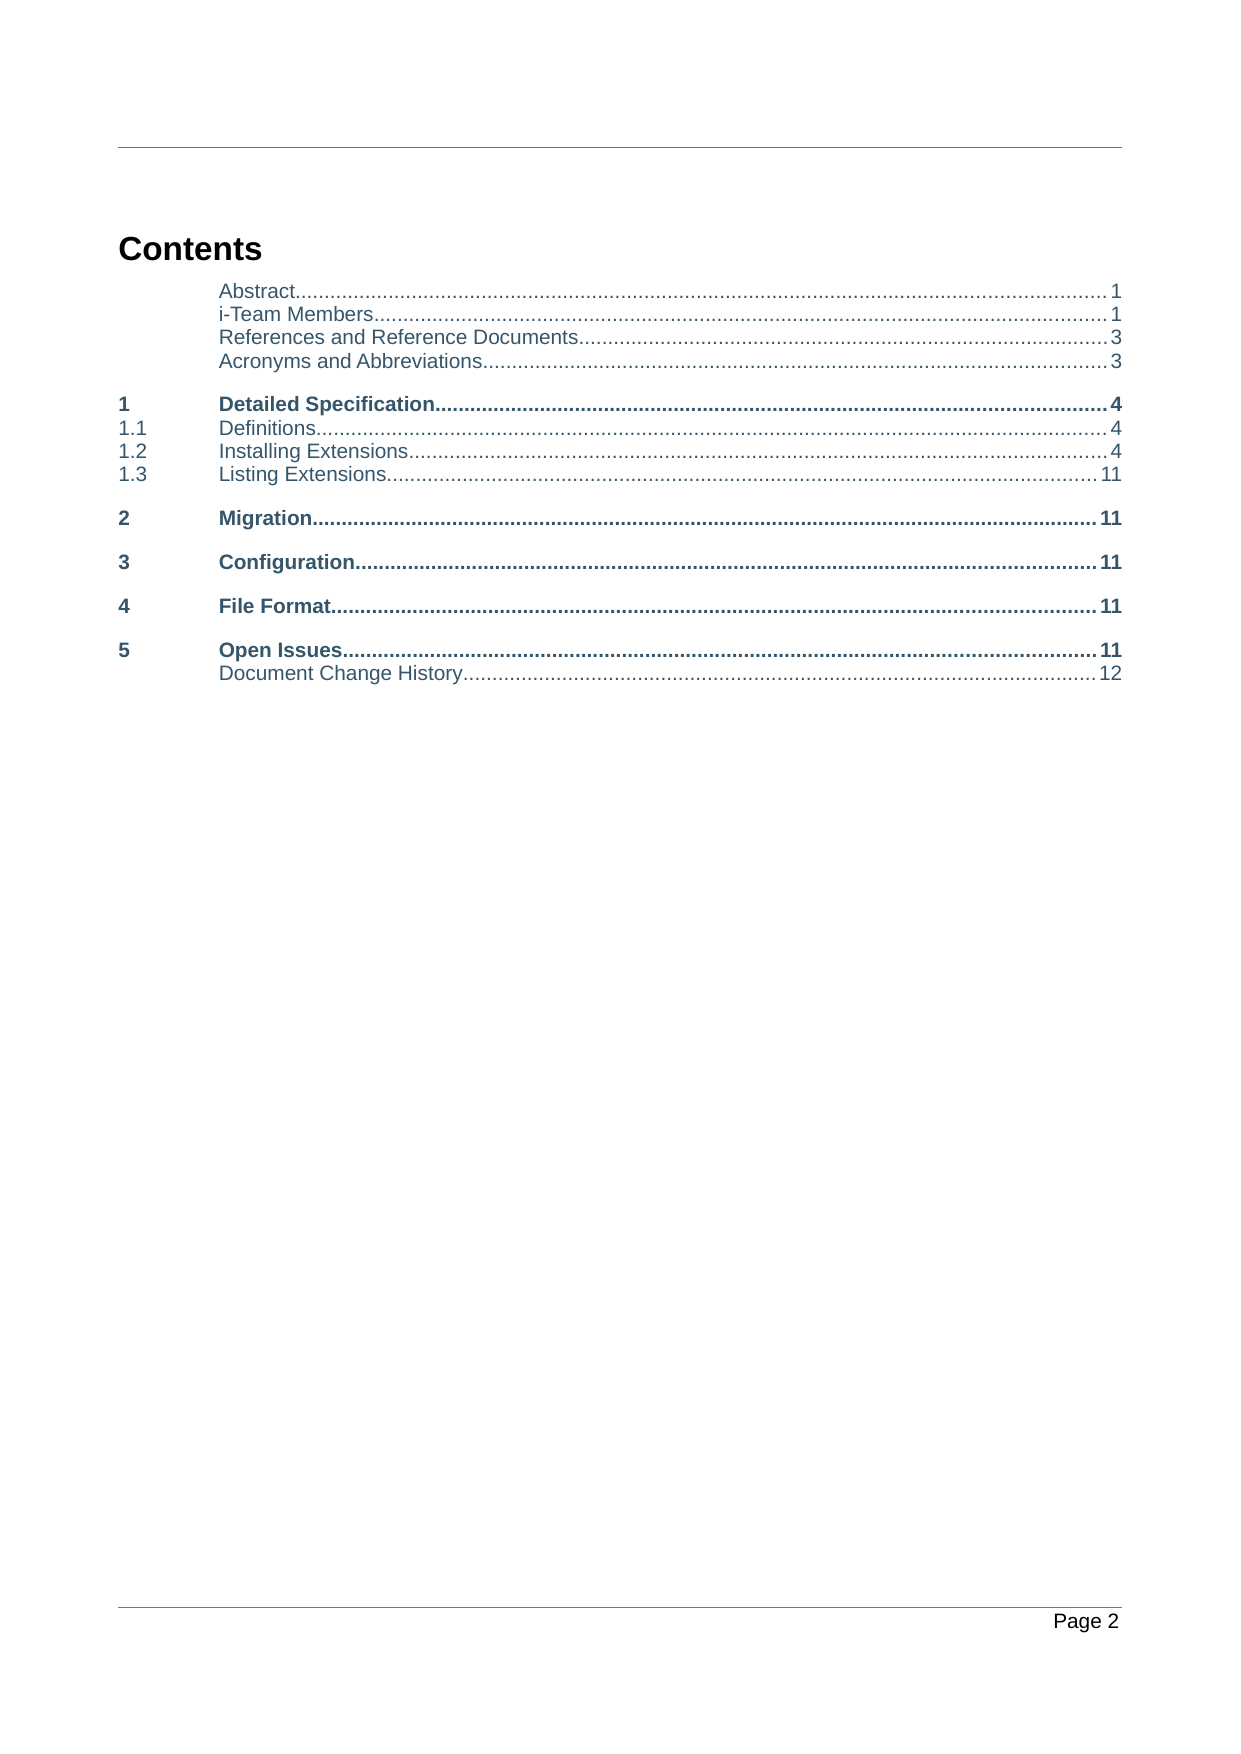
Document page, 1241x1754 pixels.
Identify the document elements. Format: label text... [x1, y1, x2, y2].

text Acronyms and Abbreviations 3 [118, 349, 1122, 372]
text 1 Detailed Specification 4 [118, 393, 1122, 416]
text 3 Configuration 11 [118, 550, 1122, 574]
text 5 Open Issues 11 [118, 638, 1122, 661]
text 2 Migration 11 [118, 507, 1122, 530]
text 1.2 Installing Extensions 4 [118, 439, 1122, 463]
text 4 File Format 11 [118, 594, 1122, 617]
text References and Reference Documents 3 [118, 326, 1122, 349]
text 1.1 Definitions 4 [118, 416, 1122, 439]
subtitle Contents [118, 230, 1122, 267]
text i-Team Members 1 [118, 303, 1122, 326]
text Document Change History 12 [118, 661, 1122, 684]
text Abstract 1 [118, 279, 1122, 303]
text 1.3 Listing Extensions 11 [118, 463, 1122, 486]
